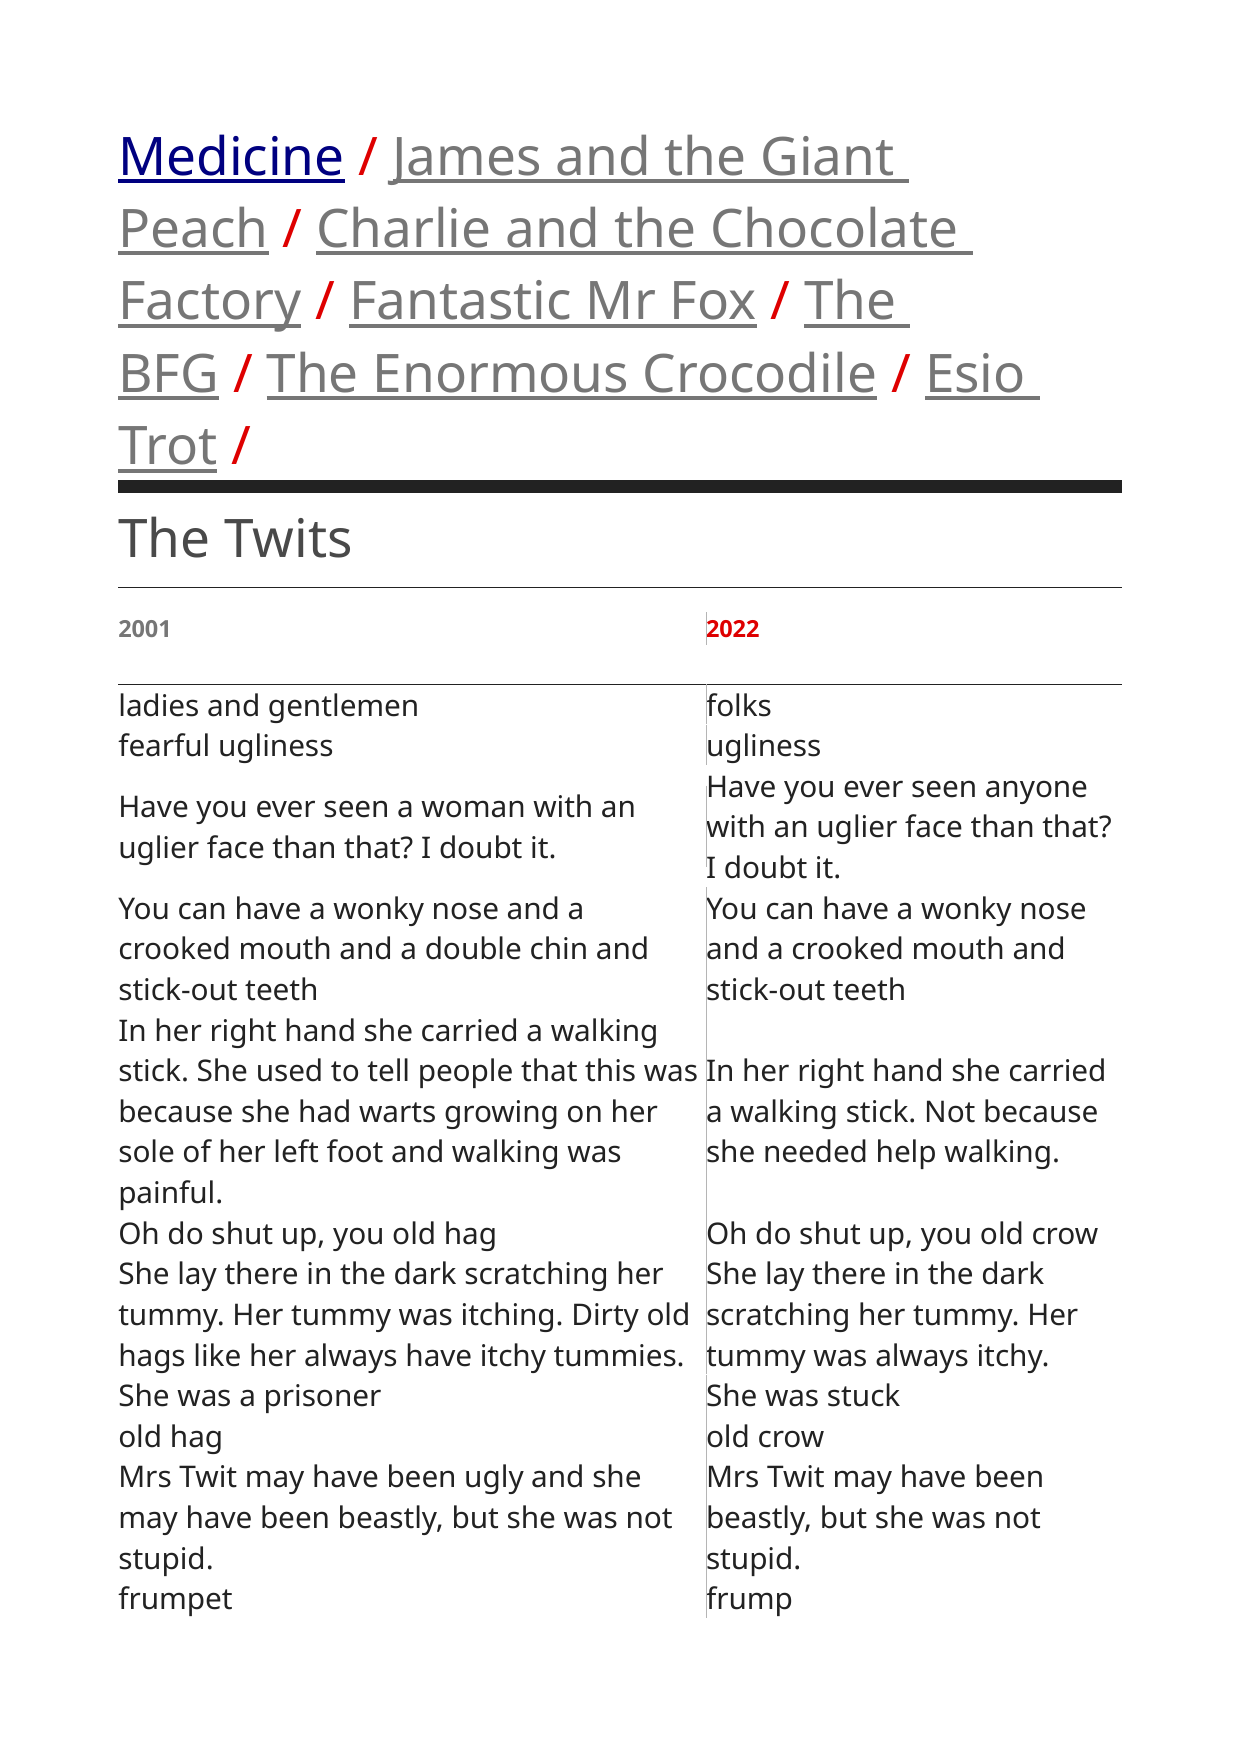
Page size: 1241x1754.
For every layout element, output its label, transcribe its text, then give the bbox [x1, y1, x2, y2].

table_cell Mrs Twit may have been beastly, but she was not stupid. [707, 1456, 1122, 1578]
table_cell She was a prisoner [118, 1375, 706, 1415]
table_cell She lay there in the dark scratching her tummy. Her tummy was always itchy. [707, 1253, 1122, 1374]
table_cell frumpet [118, 1578, 706, 1618]
table_cell Oh do shut up, you old hag [118, 1212, 706, 1253]
table_cell fearful ugliness [118, 725, 706, 765]
table_cell ugliness [707, 725, 1122, 765]
table_cell She was stuck [707, 1375, 1122, 1415]
table_header 2022 [706, 612, 1122, 684]
table_cell ladies and gentlemen [118, 685, 706, 724]
table_cell old hag [118, 1415, 706, 1456]
table_cell Oh do shut up, you old crow [707, 1212, 1122, 1253]
table_cell old crow [707, 1415, 1122, 1456]
table_cell frump [707, 1578, 1122, 1618]
table_cell In her right hand she carried a walking stick. She used to tell people that this was because she had warts growing on her sole of her left foot and walking was painful. [118, 1009, 706, 1212]
table_cell folks [707, 685, 1122, 724]
table_cell In her right hand she carried a walking stick. Not because she needed help walking. [707, 1009, 1122, 1212]
table_cell Have you ever seen a woman with an uglier face than that? I doubt it. [118, 765, 706, 887]
text The Twits [118, 493, 1122, 587]
text Medicine / James and the Giant Peach / Charlie and the Chocolate Factory / Fantastic Mr Fox / The BFG / The Enormous Crocodile / Esio Trot / [118, 118, 1122, 480]
table_cell Mrs Twit may have been ugly and she may have been beastly, but she was not stupid. [118, 1456, 706, 1578]
table_cell She lay there in the dark scratching her tummy. Her tummy was itching. Dirty old hags like her always have itchy tummies. [118, 1253, 706, 1374]
table_header 2001 [118, 612, 706, 684]
table_cell You can have a wonky nose and a crooked mouth and stick-out teeth [707, 887, 1122, 1009]
table_cell Have you ever seen anyone with an uglier face than that? I doubt it. [706, 765, 1122, 887]
table_cell You can have a wonky nose and a crooked mouth and a double chin and stick-out teeth [118, 887, 706, 1009]
